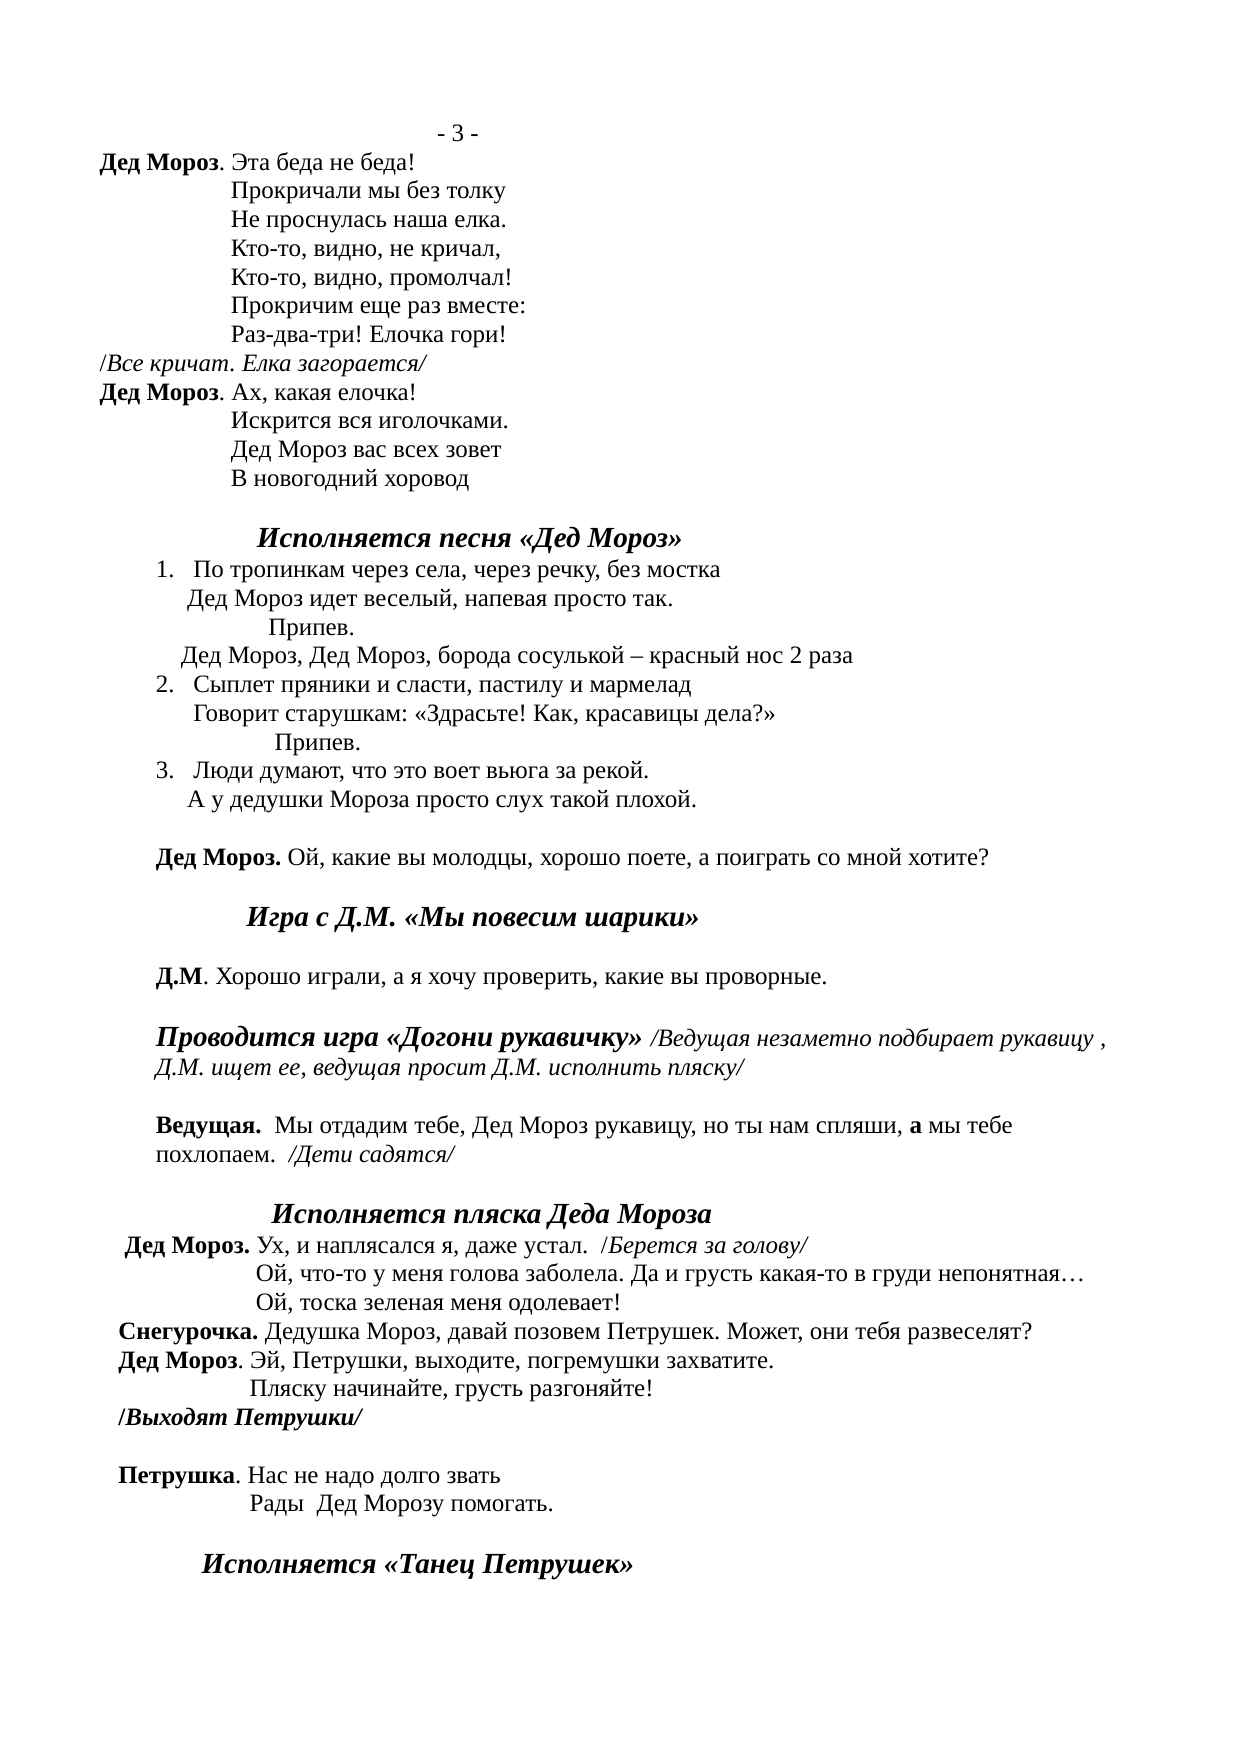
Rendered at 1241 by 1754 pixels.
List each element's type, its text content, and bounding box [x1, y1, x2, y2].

text Припев. [156, 727, 1122, 755]
text Дед Мороз. Эта беда не беда! [99, 147, 1122, 176]
text Говорит старушкам: «Здрасьте! Как, красавицы дела?» [156, 698, 1122, 727]
text Кто-то, видно, промолчал! [99, 262, 1122, 291]
text Ведущая. Мы отдадим тебе, Дед Мороз рукавицу, но ты нам спляши, а мы тебе похлопаем. /Дети садятся/ [156, 1110, 1122, 1167]
text Ой, что-то у меня голова заболела. Да и грусть какая-то в груди непонятная… [118, 1258, 1122, 1287]
list По тропинкам через села, через речку, без мостка [156, 554, 1122, 583]
text Дед Мороз идет веселый, напевая просто так. [156, 583, 1122, 612]
text Дед Мороз. Ой, какие вы молодцы, хорошо поете, а поиграть со мной хотите? [156, 842, 1122, 870]
text Петрушка. Нас не надо долго звать [118, 1460, 1122, 1488]
text Ой, тоска зеленая меня одолевает! [118, 1287, 1122, 1316]
text Д.М. Хорошо играли, а я хочу проверить, какие вы проворные. [156, 961, 1122, 990]
text А у дедушки Мороза просто слух такой плохой. [156, 784, 1122, 813]
text Искрится вся иголочками. [99, 406, 1122, 434]
text Припев. [156, 612, 1122, 640]
text Исполняется песня «Дед Мороз» [118, 521, 1122, 554]
text Прокричали мы без толку [99, 176, 1122, 204]
text Дед Мороз. Ух, и наплясался я, даже устал. /Берется за голову/ [118, 1230, 1122, 1258]
text Исполняется пляска Деда Мороза [156, 1196, 1240, 1230]
text Снегурочка. Дедушка Мороз, давай позовем Петрушек. Может, они тебя развеселят? [118, 1316, 1122, 1345]
text Дед Мороз вас всех зовет [99, 434, 1122, 463]
text Не проснулась наша елка. [99, 204, 1122, 233]
text /Все кричат. Елка загорается/ [99, 348, 1122, 377]
text Игра с Д.М. «Мы повесим шарики» [156, 899, 1122, 933]
list Сыплет пряники и сласти, пастилу и мармелад [156, 669, 1122, 698]
text Дед Мороз. Эй, Петрушки, выходите, погремушки захватите. [118, 1345, 1122, 1373]
text Прокричим еще раз вместе: [99, 291, 1122, 319]
text Кто-то, видно, не кричал, [118, 233, 1122, 262]
text - 3 - [99, 118, 1122, 147]
text Дед Мороз, Дед Мороз, борода сосулькой – красный нос 2 раза [156, 640, 1122, 669]
text Рады Дед Морозу помогать. [118, 1488, 1122, 1517]
text Проводится игра «Догони рукавичку» /Ведущая незаметно подбирает рукавицу , Д.М. ищет ее, ведущая просит Д.М. исполнить пляску/ [156, 1019, 1122, 1081]
text В новогодний хоровод [99, 463, 1122, 492]
text Исполняется «Танец Петрушек» [118, 1546, 1122, 1579]
text /Выходят Петрушки/ [118, 1402, 1122, 1431]
text Пляску начинайте, грусть разгоняйте! [118, 1373, 1122, 1402]
list Люди думают, что это воет вьюга за рекой. [156, 755, 1122, 784]
text Раз-два-три! Елочка гори! [99, 319, 1122, 348]
text Дед Мороз. Ах, какая елочка! [99, 377, 1122, 406]
